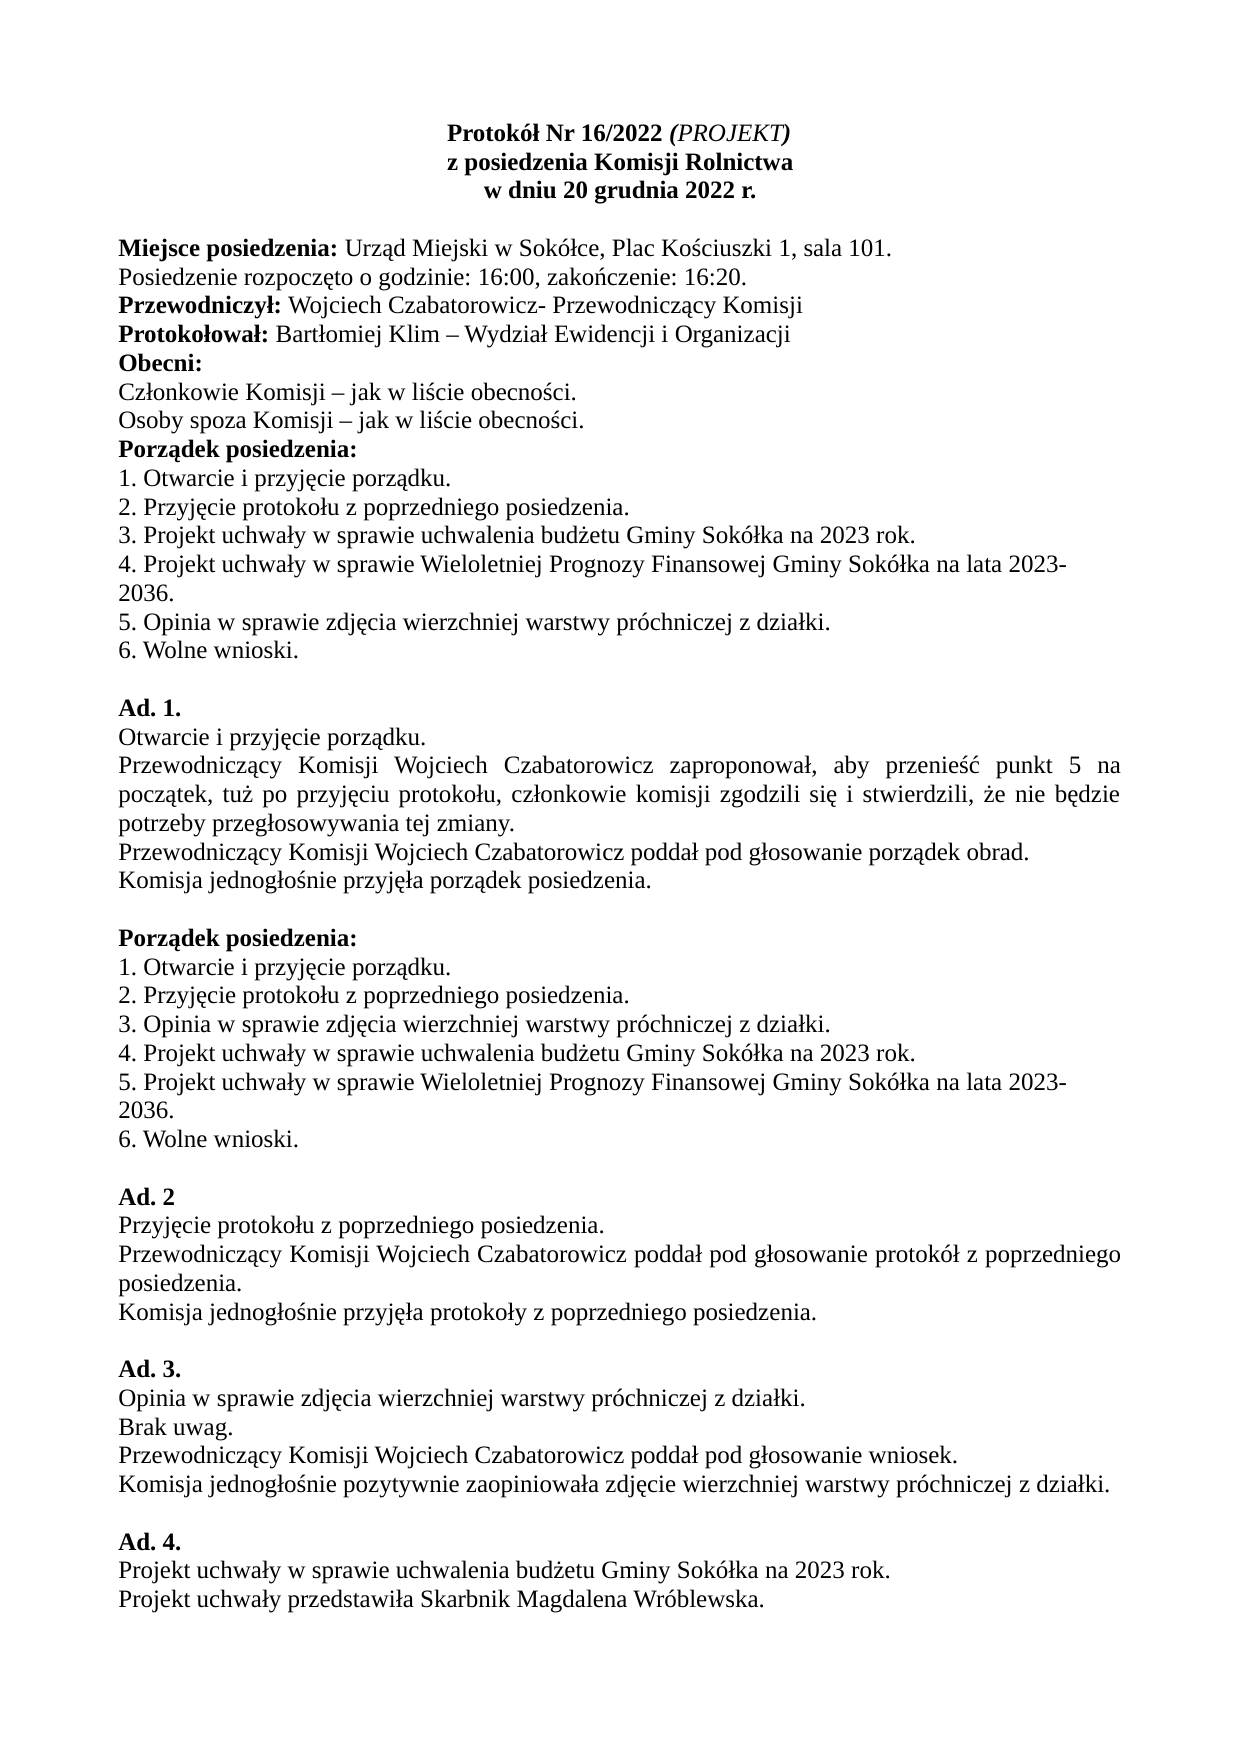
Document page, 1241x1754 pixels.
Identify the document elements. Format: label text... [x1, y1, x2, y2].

text 2. Przyjęcie protokołu z poprzedniego posiedzenia. [118, 492, 1122, 521]
text Komisja jednogłośnie pozytywnie zaopiniowała zdjęcie wierzchniej warstwy próchniczej z działki. [118, 1469, 1122, 1498]
text Osoby spoza Komisji – jak w liście obecności. [118, 406, 1122, 434]
text w dniu 20 grudnia 2022 r. [118, 176, 1122, 204]
text Przewodniczący Komisji Wojciech Czabatorowicz zaproponował, aby przenieść punkt 5 na początek, tuż po przyjęciu protokołu, członkowie komisji zgodzili się i stwierdzili, że nie będzie potrzeby przegłosowywania tej zmiany. [118, 751, 1122, 837]
text 1. Otwarcie i przyjęcie porządku. [118, 463, 1122, 492]
text 4. Projekt uchwały w sprawie Wieloletniej Prognozy Finansowej Gminy Sokółka na lata 2023-2036. [118, 549, 1122, 607]
text z posiedzenia Komisji Rolnictwa [118, 147, 1122, 176]
text Ad. 3. [118, 1354, 1122, 1383]
text Brak uwag. [118, 1412, 1122, 1441]
text 6. Wolne wnioski. [118, 636, 1122, 664]
text Projekt uchwały w sprawie uchwalenia budżetu Gminy Sokółka na 2023 rok. [118, 1556, 1122, 1584]
text Ad. 4. [118, 1527, 1122, 1556]
text Opinia w sprawie zdjęcia wierzchniej warstwy próchniczej z działki. [118, 1383, 1122, 1412]
text 2. Przyjęcie protokołu z poprzedniego posiedzenia. [118, 981, 1122, 1009]
text Miejsce posiedzenia: Urząd Miejski w Sokółce, Plac Kościuszki 1, sala 101. [118, 233, 1122, 262]
text Porządek posiedzenia: [118, 923, 1122, 952]
text 4. Projekt uchwały w sprawie uchwalenia budżetu Gminy Sokółka na 2023 rok. [118, 1038, 1122, 1067]
text Przyjęcie protokołu z poprzedniego posiedzenia. [118, 1211, 1122, 1239]
text Komisja jednogłośnie przyjęła porządek posiedzenia. [118, 866, 1122, 894]
text Przewodniczący Komisji Wojciech Czabatorowicz poddał pod głosowanie wniosek. [118, 1441, 1122, 1469]
text 3. Projekt uchwały w sprawie uchwalenia budżetu Gminy Sokółka na 2023 rok. [118, 521, 1122, 549]
text Członkowie Komisji – jak w liście obecności. [118, 377, 1122, 406]
text Obecni: [118, 348, 1122, 377]
text Przewodniczący Komisji Wojciech Czabatorowicz poddał pod głosowanie porządek obrad. [118, 837, 1122, 866]
text Komisja jednogłośnie przyjęła protokoły z poprzedniego posiedzenia. [118, 1297, 1122, 1326]
text 1. Otwarcie i przyjęcie porządku. [118, 952, 1122, 981]
text Protokół Nr 16/2022 (PROJEKT) [118, 118, 1122, 147]
text Posiedzenie rozpoczęto o godzinie: 16:00, zakończenie: 16:20. [118, 262, 1122, 291]
text 3. Opinia w sprawie zdjęcia wierzchniej warstwy próchniczej z działki. [118, 1009, 1122, 1038]
text Ad. 2 [118, 1182, 1122, 1211]
text 5. Projekt uchwały w sprawie Wieloletniej Prognozy Finansowej Gminy Sokółka na lata 2023-2036. [118, 1067, 1122, 1124]
text Przewodniczący Komisji Wojciech Czabatorowicz poddał pod głosowanie protokół z poprzedniego posiedzenia. [118, 1239, 1122, 1297]
text 5. Opinia w sprawie zdjęcia wierzchniej warstwy próchniczej z działki. [118, 607, 1122, 636]
text Projekt uchwały przedstawiła Skarbnik Magdalena Wróblewska. [118, 1584, 1122, 1613]
text Przewodniczył: Wojciech Czabatorowicz- Przewodniczący Komisji [118, 291, 1122, 319]
text Protokołował: Bartłomiej Klim – Wydział Ewidencji i Organizacji [118, 319, 1122, 348]
text 6. Wolne wnioski. [118, 1124, 1122, 1153]
text Otwarcie i przyjęcie porządku. [118, 722, 1122, 751]
text Ad. 1. [118, 693, 1122, 722]
text Porządek posiedzenia: [118, 434, 1122, 463]
